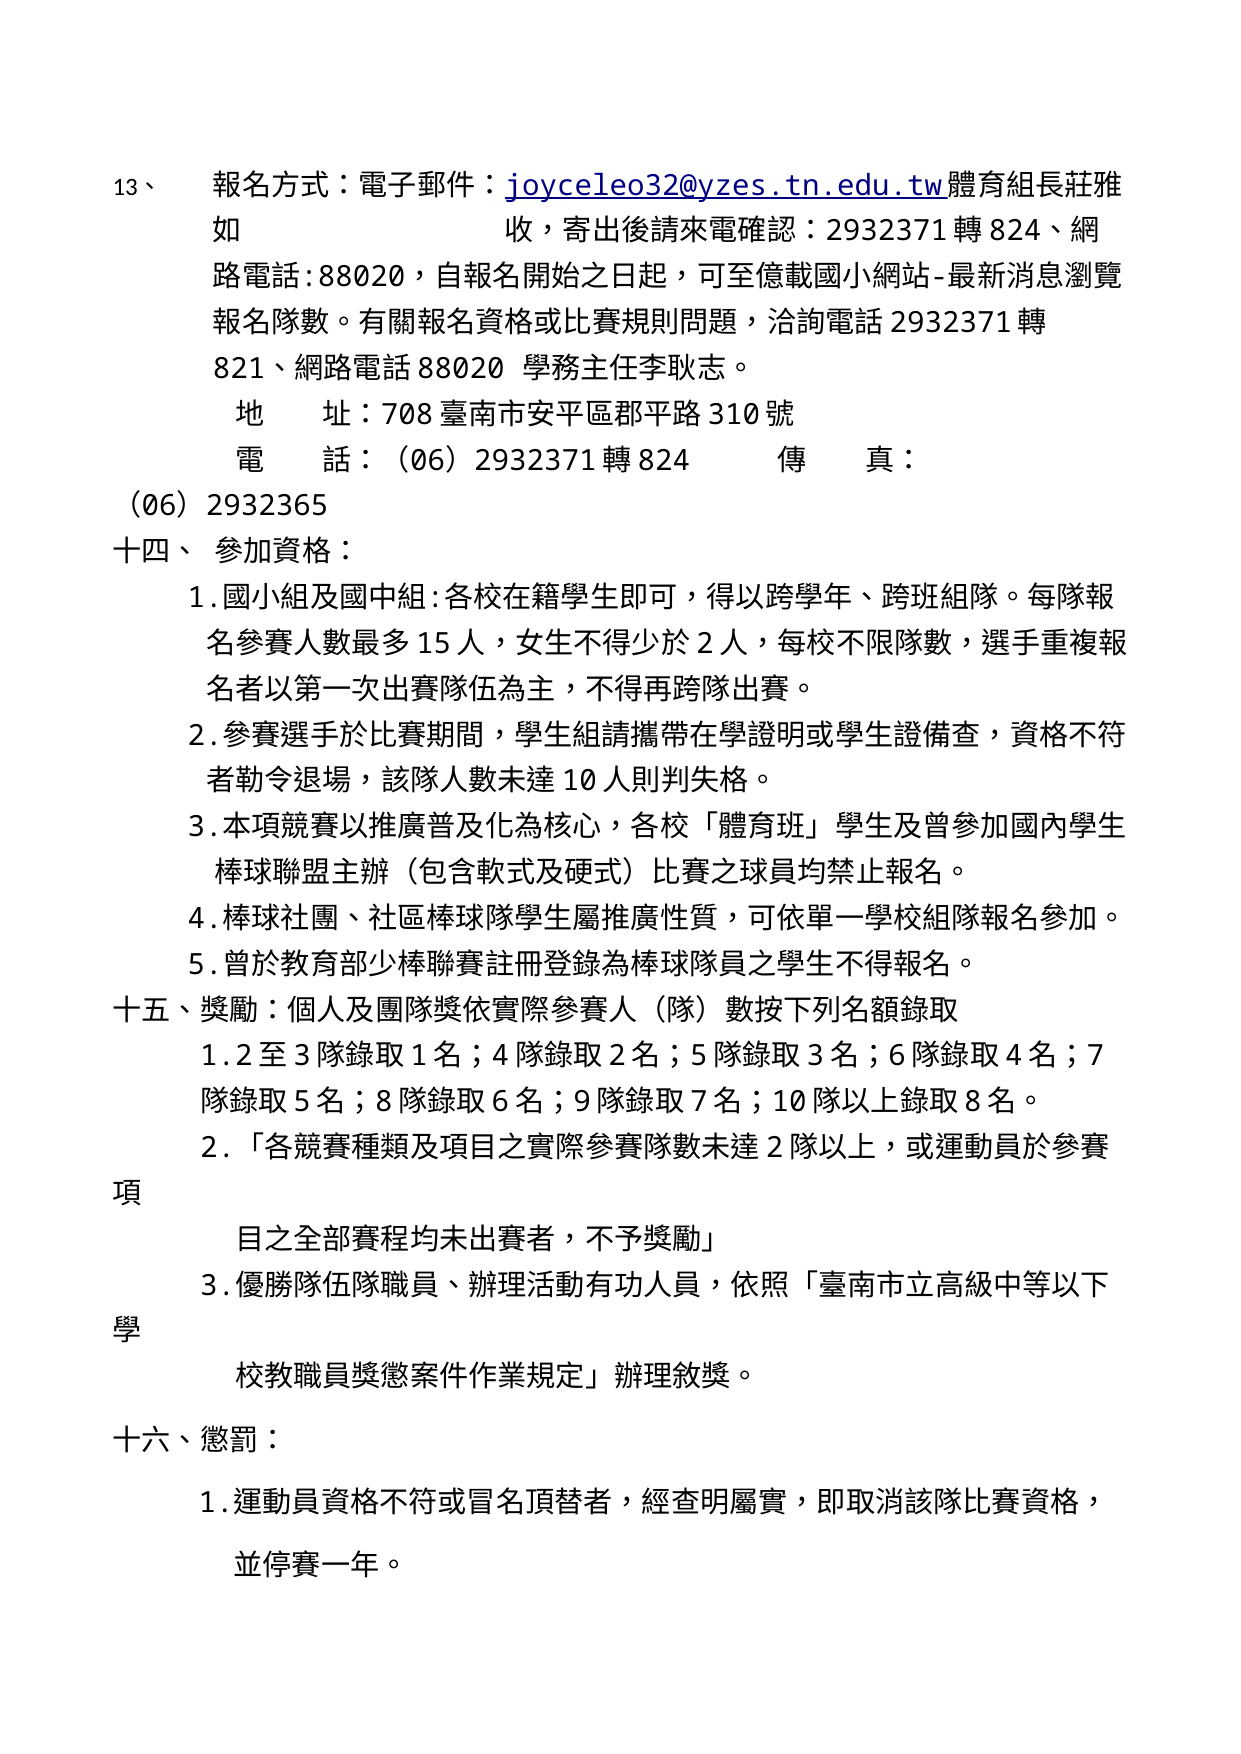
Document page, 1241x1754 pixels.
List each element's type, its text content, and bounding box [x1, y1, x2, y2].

text 3.本項競賽以推廣普及化為核心，各校「體育班」學生及曾參加國內學生棒球聯盟主辦（包含軟式及硬式）比賽之球員均禁止報名。 [187, 800, 1128, 892]
text 3.優勝隊伍隊職員、辦理活動有功人員，依照「臺南市立高級中等以下學 [112, 1258, 1128, 1350]
list 報名方式：電子郵件：joyceleo32@yzes.tn.edu.tw體育組長莊雅如 收，寄出後請來電確認：2932371轉824、網路電話:88020，自報名開始之日起，可至億載國小網站-最新消息瀏覽報名隊數。有關報名資格或比賽規則問題，洽詢電話2932371轉821、網路電話88020 學務主任李耿志。 [112, 158, 1128, 387]
text 2.「各競賽種類及項目之實際參賽隊數未達2隊以上，或運動員於參賽項 [112, 1121, 1128, 1212]
text 4.棒球社團、社區棒球隊學生屬推廣性質，可依單一學校組隊報名參加。 [187, 892, 1128, 937]
text 1.國小組及國中組:各校在籍學生即可，得以跨學年、跨班組隊。每隊報名參賽人數最多15人，女生不得少於2人，每校不限隊數，選手重複報名者以第一次出賽隊伍為主，不得再跨隊出賽。 [187, 571, 1128, 708]
text 十四、 參加資格： [112, 525, 1128, 571]
text 並停賽一年。 [146, 1521, 1128, 1583]
text 5.曾於教育部少棒聯賽註冊登錄為棒球隊員之學生不得報名。 [187, 937, 1128, 983]
text 電 話：（06）2932371轉824 傳 真：（06）2932365 [112, 433, 1128, 525]
text 目之全部賽程均未出賽者，不予獎勵」 [112, 1212, 1128, 1258]
text 地 址：708臺南市安平區郡平路310號 [112, 387, 1128, 433]
text 校教職員獎懲案件作業規定」辦理敘獎。 [112, 1350, 1128, 1396]
text 十六、懲罰： [112, 1396, 1162, 1458]
text 1.運動員資格不符或冒名頂替者，經查明屬實，即取消該隊比賽資格， [146, 1458, 1128, 1521]
text 2.參賽選手於比賽期間，學生組請攜帶在學證明或學生證備查，資格不符者勒令退場，該隊人數未達10人則判失格。 [187, 708, 1128, 800]
text 1.2至3隊錄取1名；4隊錄取2名；5隊錄取3名；6隊錄取4名；7隊錄取5名；8隊錄取6名；9隊錄取7名；10隊以上錄取8名。 [112, 1029, 1128, 1121]
text 十五、獎勵：個人及團隊獎依實際參賽人（隊）數按下列名額錄取 [112, 983, 1128, 1029]
